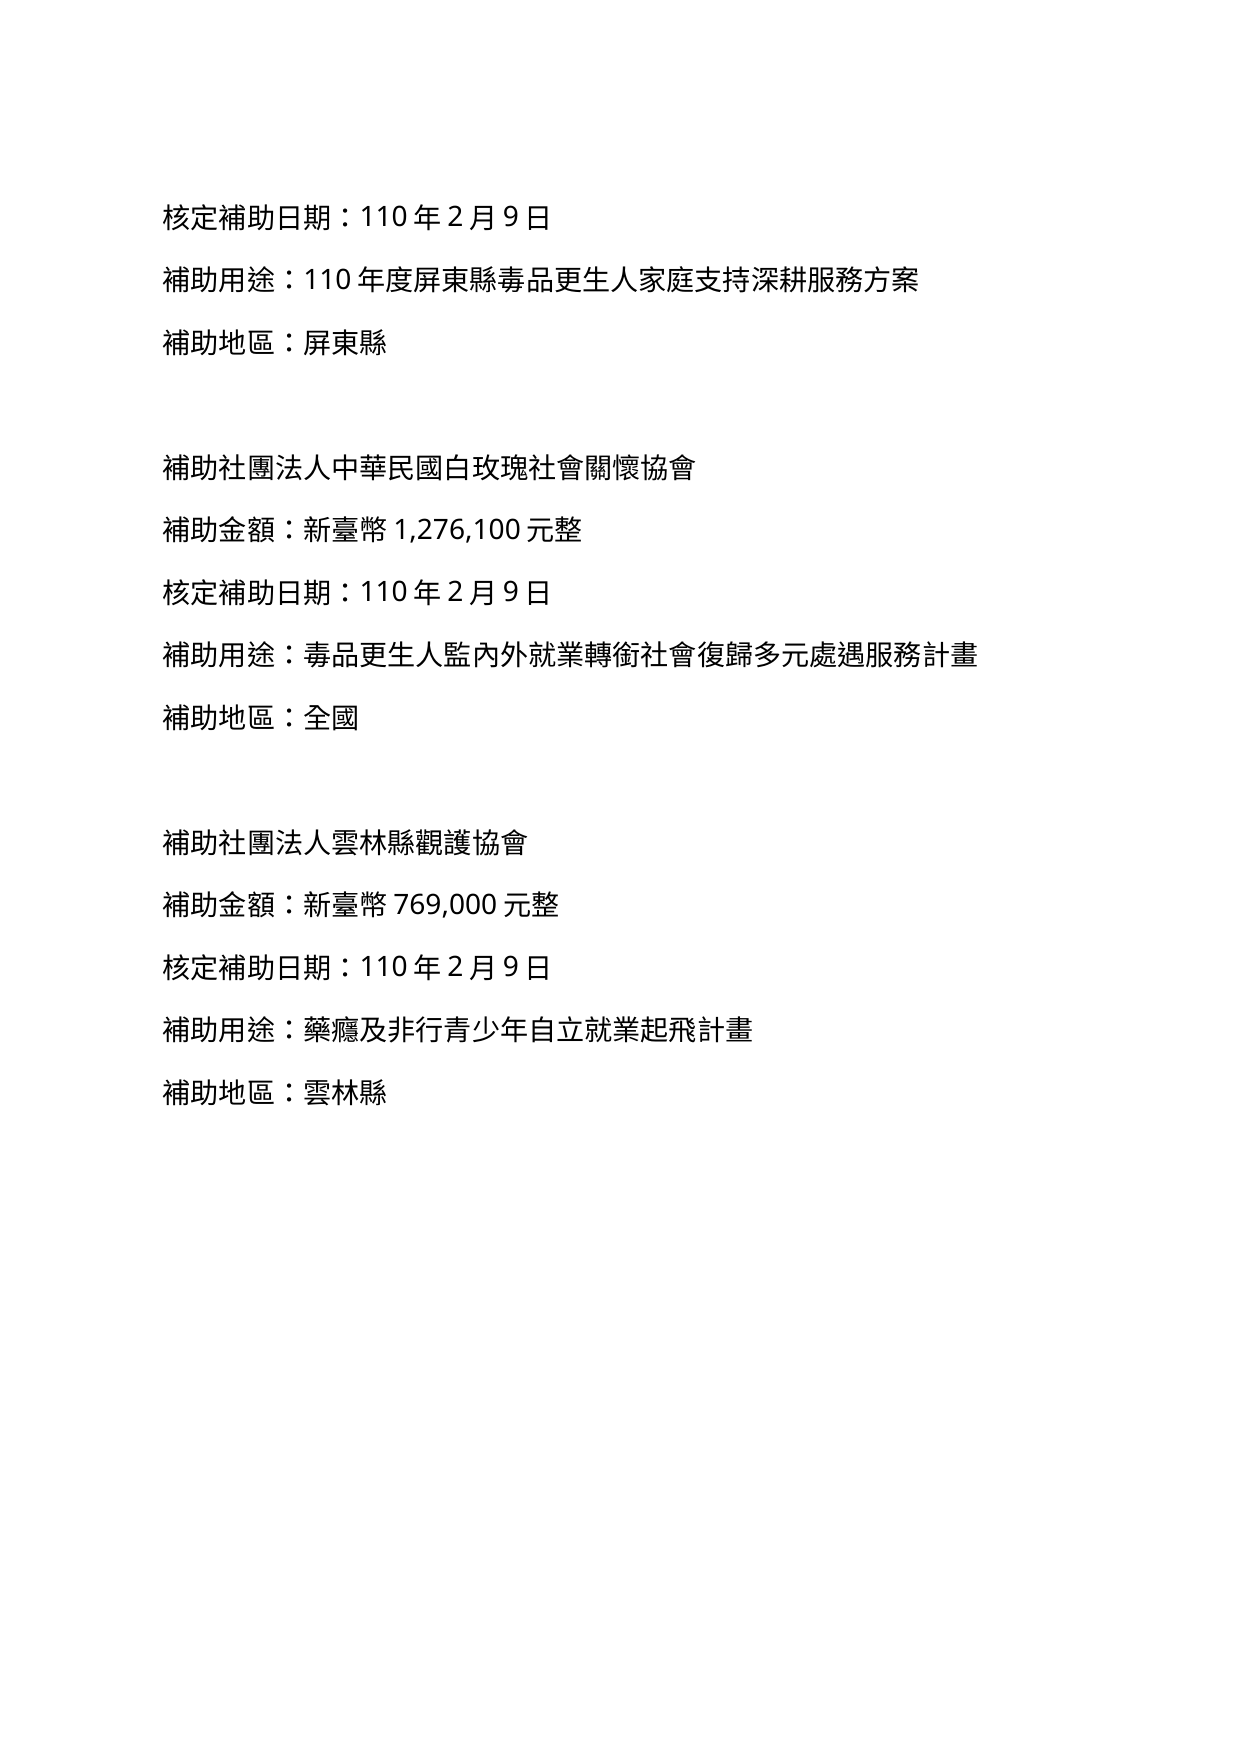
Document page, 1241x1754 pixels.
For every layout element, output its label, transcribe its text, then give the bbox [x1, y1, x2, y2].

text 補助社團法人中華民國白玫瑰社會關懷協會 補助金額：新臺幣1,276,100元整 核定補助日期：110年2月9日 補助用途：毒品更生人監內外就業轉銜社會復歸多元處遇服務計畫 補助地區：全國 [162, 424, 1142, 737]
text 核定補助日期：110年2月9日 補助用途：110年度屏東縣毒品更生人家庭支持深耕服務方案 補助地區：屏東縣 [162, 174, 1142, 362]
text 補助社團法人雲林縣觀護協會 補助金額：新臺幣769,000元整 核定補助日期：110年2月9日 補助用途：藥癮及非行青少年自立就業起飛計畫 補助地區：雲林縣 [162, 799, 1142, 1112]
